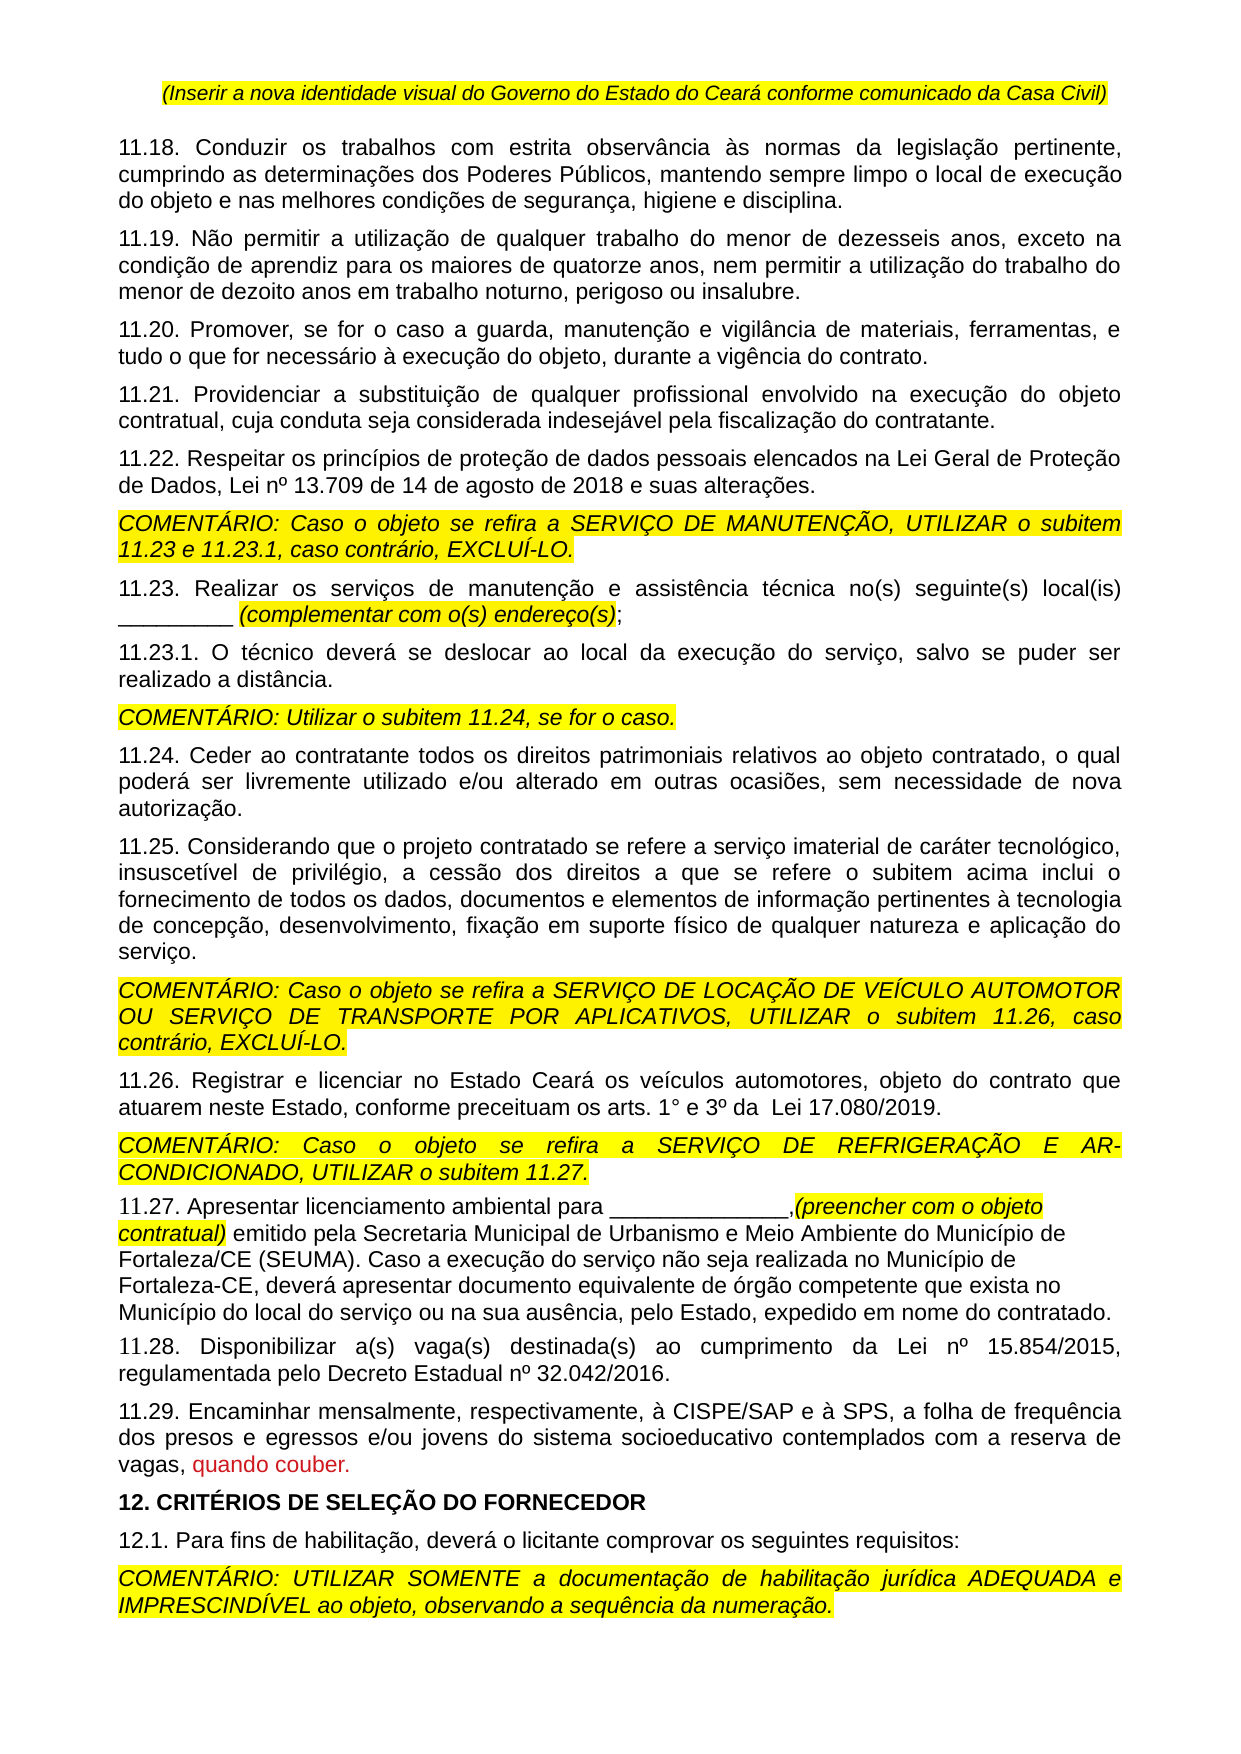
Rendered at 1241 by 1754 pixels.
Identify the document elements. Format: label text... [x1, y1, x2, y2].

text 11.29. Encaminhar mensalmente, respectivamente, à CISPE/SAP e à SPS, a folha de frequência dos presos e egressos e/ou jovens do sistema socioeducativo contemplados com a reserva de vagas, quando couber. [118, 1398, 1122, 1477]
text 11.20. Promover, se for o caso a guarda, manutenção e vigilância de materiais, ferramentas, e tudo o que for necessário à execução do objeto, durante a vigência do contrato. [118, 316, 1122, 369]
text COMENTÁRIO: Caso o objeto se refira a SERVIÇO DE LOCAÇÃO DE VEÍCULO AUTOMOTOR OU SERVIÇO DE TRANSPORTE POR APLICATIVOS, UTILIZAR o subitem 11.26, caso contrário, EXCLUÍ-LO. [118, 977, 1122, 1056]
text 11.23.1. O técnico deverá se deslocar ao local da execução do serviço, salvo se puder ser realizado a distância. [118, 639, 1122, 692]
text 11.18. Conduzir os trabalhos com estrita observância às normas da legislação pertinente, cumprindo as determinações dos Poderes Públicos, mantendo sempre limpo o local de execução do objeto e nas melhores condições de segurança, higiene e disciplina. [118, 134, 1122, 213]
text 11.23. Realizar os serviços de manutenção e assistência técnica no(s) seguinte(s) local(is) _________ (complementar com o(s) endereço(s); [118, 574, 1122, 627]
text 11.26. Registrar e licenciar no Estado Ceará os veículos automotores, objeto do contrato que atuarem neste Estado, conforme preceituam os arts. 1° e 3º da Lei 17.080/2019. [118, 1067, 1122, 1120]
text 11.25. Considerando que o projeto contratado se refere a serviço imaterial de caráter tecnológico, insuscetível de privilégio, a cessão dos direitos a que se refere o subitem acima inclui o fornecimento de todos os dados, documentos e elementos de informação pertinentes à tecnologia de concepção, desenvolvimento, fixação em suporte físico de qualquer natureza e aplicação do serviço. [118, 833, 1122, 965]
text COMENTÁRIO: Caso o objeto se refira a SERVIÇO DE REFRIGERAÇÃO E AR-CONDICIONADO, UTILIZAR o subitem 11.27. [118, 1132, 1122, 1185]
text COMENTÁRIO: Caso o objeto se refira a SERVIÇO DE MANUTENÇÃO, UTILIZAR o subitem 11.23 e 11.23.1, caso contrário, EXCLUÍ-LO. [118, 510, 1122, 563]
text 11.19. Não permitir a utilização de qualquer trabalho do menor de dezesseis anos, exceto na condição de aprendiz para os maiores de quatorze anos, nem permitir a utilização do trabalho do menor de dezoito anos em trabalho noturno, perigoso ou insalubre. [118, 225, 1122, 304]
text 11.21. Providenciar a substituição de qualquer profissional envolvido na execução do objeto contratual, cuja conduta seja considerada indesejável pela fiscalização do contratante. [118, 381, 1122, 433]
text COMENTÁRIO: UTILIZAR SOMENTE a documentação de habilitação jurídica ADEQUADA e IMPRESCINDÍVEL ao objeto, observando a sequência da numeração. [118, 1565, 1122, 1618]
text COMENTÁRIO: Utilizar o subitem 11.24, se for o caso. [118, 704, 1122, 730]
text 11.28. Disponibilizar a(s) vaga(s) destinada(s) ao cumprimento da Lei nº 15.854/2015, regulamentada pelo Decreto Estadual nº 32.042/2016. [118, 1331, 1122, 1386]
text 11.27. Apresentar licenciamento ambiental para ______________,(preencher com o objeto contratual) emitido pela Secretaria Municipal de Urbanismo e Meio Ambiente do Município de Fortaleza/CE (SEUMA). Caso a execução do serviço não seja realizada no Município de Fortaleza-CE, deverá apresentar documento equivalente de órgão competente que exista no Município do local do serviço ou na sua ausência, pelo Estado, expedido em nome do contratado. [118, 1191, 1122, 1325]
text 12.1. Para fins de habilitação, deverá o licitante comprovar os seguintes requisitos: [118, 1527, 1122, 1553]
text 11.24. Ceder ao contratante todos os direitos patrimoniais relativos ao objeto contratado, o qual poderá ser livremente utilizado e/ou alterado em outras ocasiões, sem necessidade de nova autorização. [118, 742, 1122, 821]
text 12. CRITÉRIOS DE SELEÇÃO DO FORNECEDOR [118, 1489, 1122, 1515]
text 11.22. Respeitar os princípios de proteção de dados pessoais elencados na Lei Geral de Proteção de Dados, Lei nº 13.709 de 14 de agosto de 2018 e suas alterações. [118, 445, 1122, 498]
